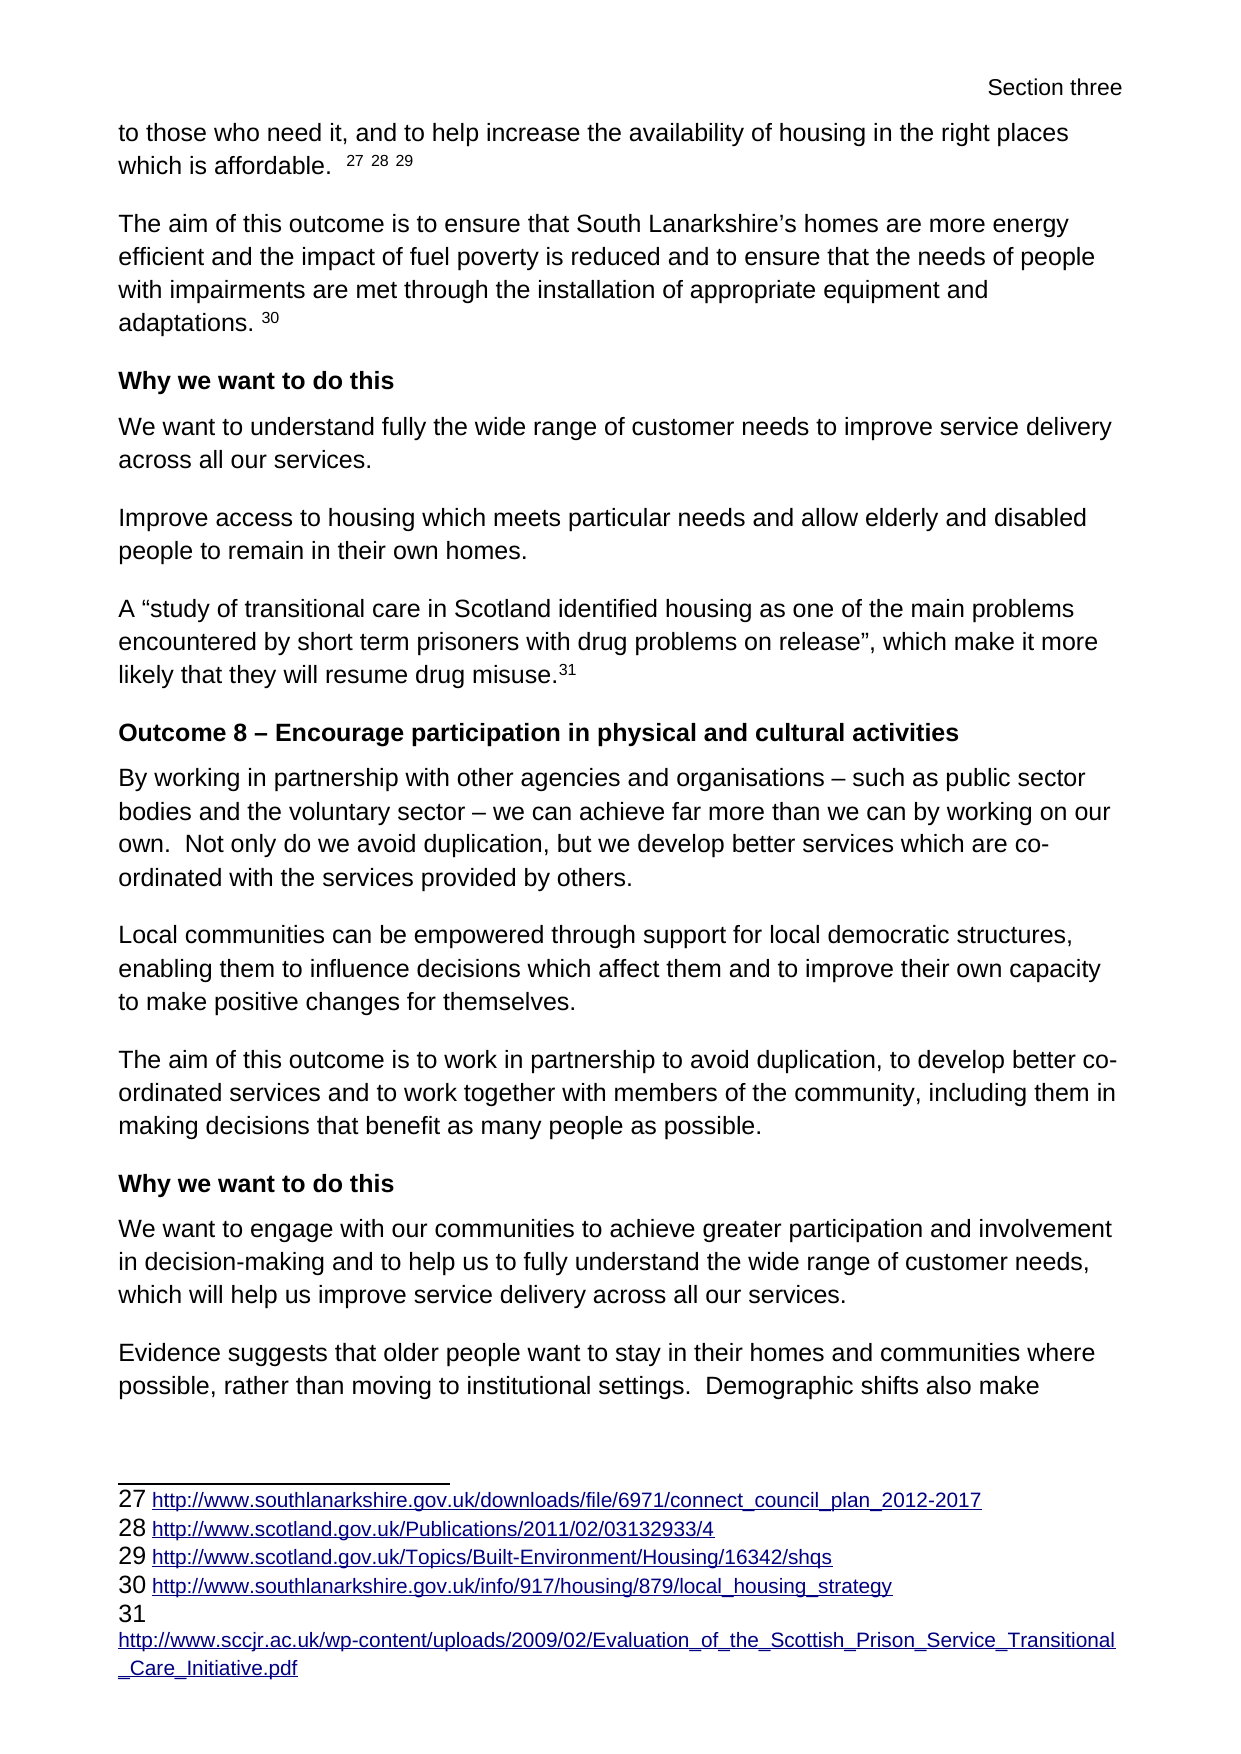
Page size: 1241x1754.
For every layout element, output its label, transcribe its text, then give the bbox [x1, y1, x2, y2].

text http://www.scotland.gov.uk/Topics/Built-Environment/Housing/16342/shqs [118, 1541, 1122, 1570]
text A “study of transitional care in Scotland identified housing as one of the main problems encountered by short term prisoners with drug problems on release”, which make it more likely that they will resume drug misuse. [118, 594, 1122, 689]
text By working in partnership with other agencies and organisations – such as public sector bodies and the voluntary sector – we can achieve far more than we can by working on our own. Not only do we avoid duplication, but we develop better services which are co-ordinated with the services provided by others. [118, 763, 1122, 891]
text The aim of this outcome is to ensure that South Lanarkshire’s homes are more energy efficient and the impact of fuel poverty is reduced and to ensure that the needs of people with impairments are met through the installation of appropriate equipment and adaptations. [118, 209, 1122, 337]
text Evidence suggests that older people want to stay in their homes and communities where possible, rather than moving to institutional settings. Demographic shifts also make [118, 1338, 1122, 1400]
text http://www.sccjr.ac.uk/wp-content/uploads/2009/02/Evaluation_of_the_Scottish_Prison_Service_Transitional_Care_Initiative.pdf [118, 1599, 1122, 1680]
text We want to understand fully the wide range of customer needs to improve service delivery across all our services. [118, 412, 1122, 473]
text to those who need it, and to help increase the availability of housing in the right places which is affordable. [118, 118, 1122, 180]
text Local communities can be empowered through support for local democratic structures, enabling them to influence decisions which affect them and to improve their own capacity to make positive changes for themselves. [118, 921, 1122, 1015]
subtitle Why we want to do this [118, 366, 1122, 395]
text http://www.southlanarkshire.gov.uk/info/917/housing/879/local_housing_strategy [118, 1570, 1122, 1599]
text Improve access to housing which meets particular needs and allow elderly and disabled people to remain in their own homes. [118, 503, 1122, 564]
text http://www.southlanarkshire.gov.uk/downloads/file/6971/connect_council_plan_2012-2017 [118, 1484, 1122, 1512]
subtitle Outcome 8 – Encourage participation in physical and cultural activities [118, 718, 1122, 747]
subtitle Why we want to do this [118, 1169, 1122, 1197]
text http://www.scotland.gov.uk/Publications/2011/02/03132933/4 [118, 1512, 1122, 1541]
text The aim of this outcome is to work in partnership to avoid duplication, to develop better co-ordinated services and to work together with members of the community, including them in making decisions that benefit as many people as possible. [118, 1044, 1122, 1139]
text We want to engage with our communities to achieve greater participation and involvement in decision-making and to help us to fully understand the wide range of customer needs, which will help us improve service delivery across all our services. [118, 1214, 1122, 1309]
